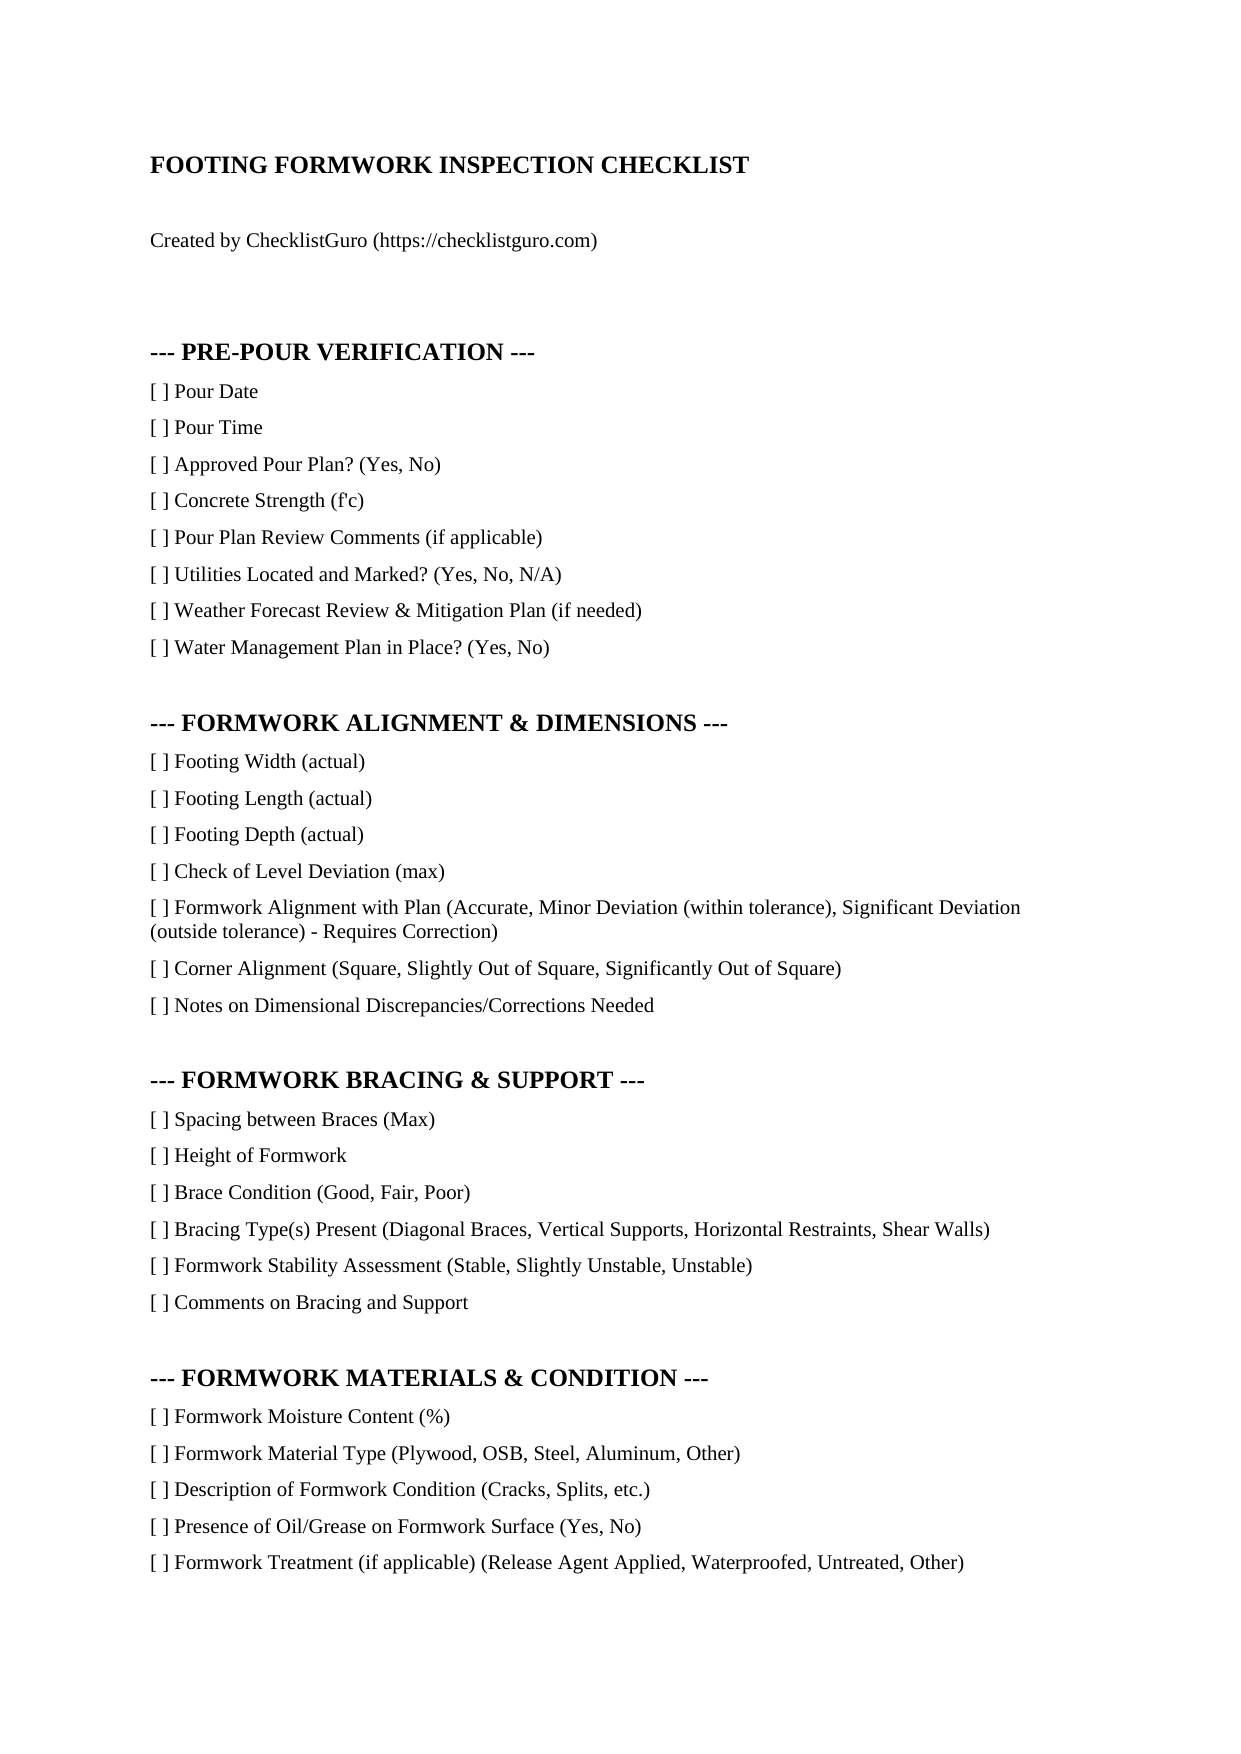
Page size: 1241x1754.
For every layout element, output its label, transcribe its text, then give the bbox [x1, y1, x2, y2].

text [ ] Utilities Located and Marked? (Yes, No, N/A) [150, 562, 1090, 586]
text [ ] Pour Plan Review Comments (if applicable) [150, 525, 1090, 549]
text [ ] Comments on Bracing and Support [150, 1290, 1090, 1314]
text [ ] Description of Formwork Condition (Cracks, Splits, etc.) [150, 1477, 1090, 1501]
text [ ] Pour Date [150, 379, 1090, 403]
text [ ] Notes on Dimensional Discrepancies/Corrections Needed [150, 992, 1090, 1017]
text [ ] Height of Formwork [150, 1143, 1090, 1167]
text --- PRE-POUR VERIFICATION --- [150, 337, 1090, 366]
text [ ] Concrete Strength (f'c) [150, 488, 1090, 512]
text [ ] Bracing Type(s) Present (Diagonal Braces, Vertical Supports, Horizontal Restraints, Shear Walls) [150, 1217, 1090, 1241]
text [ ] Formwork Material Type (Plywood, OSB, Steel, Aluminum, Other) [150, 1441, 1090, 1465]
text --- FORMWORK BRACING & SUPPORT --- [150, 1066, 1090, 1094]
text [ ] Formwork Moisture Content (%) [150, 1404, 1090, 1428]
text [ ] Weather Forecast Review & Mitigation Plan (if needed) [150, 598, 1090, 622]
text [ ] Footing Depth (actual) [150, 822, 1090, 846]
text [ ] Footing Width (actual) [150, 749, 1090, 773]
text [ ] Approved Pour Plan? (Yes, No) [150, 452, 1090, 476]
text --- FORMWORK ALIGNMENT & DIMENSIONS --- [150, 708, 1090, 737]
text [ ] Spacing between Braces (Max) [150, 1107, 1090, 1131]
text [ ] Water Management Plan in Place? (Yes, No) [150, 635, 1090, 659]
text [ ] Pour Time [150, 415, 1090, 439]
text [ ] Footing Length (actual) [150, 786, 1090, 810]
text [ ] Corner Alignment (Square, Slightly Out of Square, Significantly Out of Square) [150, 956, 1090, 980]
text [ ] Formwork Treatment (if applicable) (Release Agent Applied, Waterproofed, Untreated, Other) [150, 1550, 1090, 1574]
text --- FORMWORK MATERIALS & CONDITION --- [150, 1363, 1090, 1392]
text [ ] Check of Level Deviation (max) [150, 859, 1090, 883]
text [ ] Formwork Stability Assessment (Stable, Slightly Unstable, Unstable) [150, 1253, 1090, 1277]
text [ ] Formwork Alignment with Plan (Accurate, Minor Deviation (within tolerance), Significant Deviation (outside tolerance) - Requires Correction) [150, 895, 1090, 943]
text FOOTING FORMWORK INSPECTION CHECKLIST [150, 150, 1090, 179]
text [ ] Brace Condition (Good, Fair, Poor) [150, 1180, 1090, 1204]
text Created by ChecklistGuro (https://checklistguro.com) [150, 228, 1090, 252]
text [ ] Presence of Oil/Grease on Formwork Surface (Yes, No) [150, 1514, 1090, 1538]
